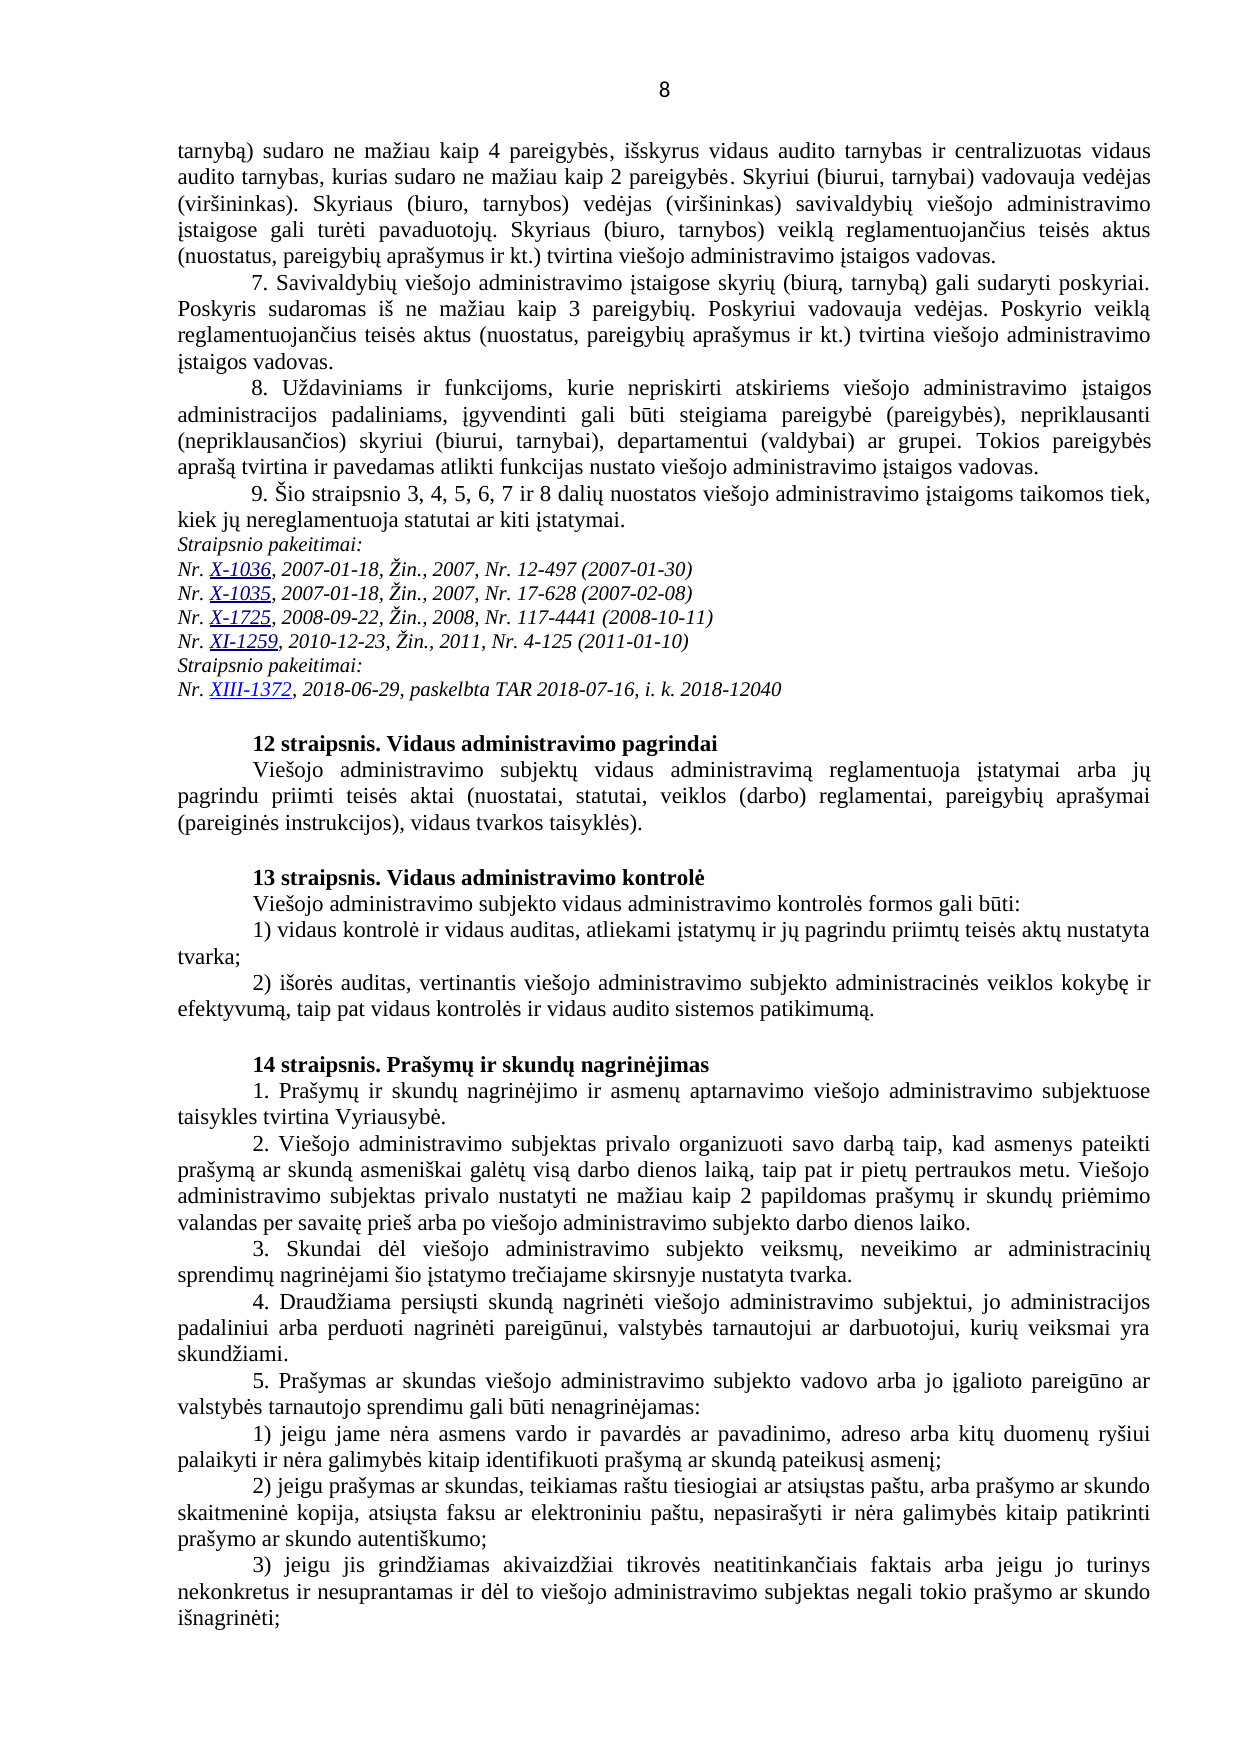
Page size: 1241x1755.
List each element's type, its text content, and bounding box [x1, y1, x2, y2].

text 3. Skundai dėl viešojo administravimo subjekto veiksmų, neveikimo ar administracinių sprendimų nagrinėjami šio įstatymo trečiajame skirsnyje nustatyta tvarka. [177, 1235, 1152, 1288]
text 1. Prašymų ir skundų nagrinėjimo ir asmenų aptarnavimo viešojo administravimo subjektuose taisykles tvirtina Vyriausybė. [177, 1077, 1152, 1130]
text 7. Savivaldybių viešojo administravimo įstaigose skyrių (biurą, tarnybą) gali sudaryti poskyriai. Poskyris sudaromas iš ne mažiau kaip 3 pareigybių. Poskyriui vadovauja vedėjas. Poskyrio veiklą reglamentuojančius teisės aktus (nuostatus, pareigybių aprašymus ir kt.) tvirtina viešojo administravimo įstaigos vadovas. [177, 269, 1152, 374]
text 2) jeigu prašymas ar skundas, teikiamas raštu tiesiogiai ar atsiųstas paštu, arba prašymo ar skundo skaitmeninė kopija, atsiųsta faksu ar elektroniniu paštu, nepasirašyti ir nėra galimybės kitaip patikrinti prašymo ar skundo autentiškumo; [177, 1472, 1152, 1551]
text Nr. X-1725, 2008-09-22, Žin., 2008, Nr. 117-4441 (2008-10-11) [177, 604, 1152, 629]
text 4. Draudžiama persiųsti skundą nagrinėti viešojo administravimo subjektui, jo administracijos padaliniui arba perduoti nagrinėti pareigūnui, valstybės tarnautojui ar darbuotojui, kurių veiksmai yra skundžiami. [177, 1288, 1152, 1367]
text 2. Viešojo administravimo subjektas privalo organizuoti savo darbą taip, kad asmenys pateikti prašymą ar skundą asmeniškai galėtų visą darbo dienos laiką, taip pat ir pietų pertraukos metu. Viešojo administravimo subjektas privalo nustatyti ne mažiau kaip 2 papildomas prašymų ir skundų priėmimo valandas per savaitę prieš arba po viešojo administravimo subjekto darbo dienos laiko. [177, 1130, 1152, 1235]
text Nr. X-1036, 2007-01-18, Žin., 2007, Nr. 12-497 (2007-01-30) [177, 556, 1152, 581]
text Straipsnio pakeitimai: [177, 532, 1152, 556]
text 5. Prašymas ar skundas viešojo administravimo subjekto vadovo arba jo įgalioto pareigūno ar valstybės tarnautojo sprendimu gali būti nenagrinėjamas: [177, 1367, 1152, 1419]
text 13 straipsnis. Vidaus administravimo kontrolė [177, 864, 1152, 890]
text Straipsnio pakeitimai: [177, 653, 1152, 677]
text Nr. XI-1259, 2010-12-23, Žin., 2011, Nr. 4-125 (2011-01-10) [177, 629, 1152, 653]
text 1) jeigu jame nėra asmens vardo ir pavardės ar pavadinimo, adreso arba kitų duomenų ryšiui palaikyti ir nėra galimybės kitaip identifikuoti prašymą ar skundą pateikusį asmenį; [177, 1419, 1152, 1472]
text Nr. X-1035, 2007-01-18, Žin., 2007, Nr. 17-628 (2007-02-08) [177, 581, 1152, 604]
text Viešojo administravimo subjekto vidaus administravimo kontrolės formos gali būti: [177, 890, 1152, 916]
text tarnybą) sudaro ne mažiau kaip 4 pareigybės, išskyrus vidaus audito tarnybas ir centralizuotas vidaus audito tarnybas, kurias sudaro ne mažiau kaip 2 pareigybės. Skyriui (biurui, tarnybai) vadovauja vedėjas (viršininkas). Skyriaus (biuro, tarnybos) vedėjas (viršininkas) savivaldybių viešojo administravimo įstaigose gali turėti pavaduotojų. Skyriaus (biuro, tarnybos) veiklą reglamentuojančius teisės aktus (nuostatus, pareigybių aprašymus ir kt.) tvirtina viešojo administravimo įstaigos vadovas. [177, 137, 1152, 269]
text Nr. XIII-1372, 2018-06-29, paskelbta TAR 2018-07-16, i. k. 2018-12040 [177, 677, 1152, 701]
text 14 straipsnis. Prašymų ir skundų nagrinėjimas [177, 1051, 1152, 1077]
text 3) jeigu jis grindžiamas akivaizdžiai tikrovės neatitinkančiais faktais arba jeigu jo turinys nekonkretus ir nesuprantamas ir dėl to viešojo administravimo subjektas negali tokio prašymo ar skundo išnagrinėti; [177, 1551, 1152, 1630]
text 2) išorės auditas, vertinantis viešojo administravimo subjekto administracinės veiklos kokybę ir efektyvumą, taip pat vidaus kontrolės ir vidaus audito sistemos patikimumą. [177, 969, 1152, 1022]
text Viešojo administravimo subjektų vidaus administravimą reglamentuoja įstatymai arba jų pagrindu priimti teisės aktai (nuostatai, statutai, veiklos (darbo) reglamentai, pareigybių aprašymai (pareiginės instrukcijos), vidaus tvarkos taisyklės). [177, 756, 1152, 835]
text 9. Šio straipsnio 3, 4, 5, 6, 7 ir 8 dalių nuostatos viešojo administravimo įstaigoms taikomos tiek, kiek jų nereglamentuoja statutai ar kiti įstatymai. [177, 480, 1152, 532]
text 12 straipsnis. Vidaus administravimo pagrindai [177, 729, 1152, 756]
text 8. Uždaviniams ir funkcijoms, kurie nepriskirti atskiriems viešojo administravimo įstaigos administracijos padaliniams, įgyvendinti gali būti steigiama pareigybė (pareigybės), nepriklausanti (nepriklausančios) skyriui (biurui, tarnybai), departamentui (valdybai) ar grupei. Tokios pareigybės aprašą tvirtina ir pavedamas atlikti funkcijas nustato viešojo administravimo įstaigos vadovas. [177, 374, 1152, 480]
text 1) vidaus kontrolė ir vidaus auditas, atliekami įstatymų ir jų pagrindu priimtų teisės aktų nustatyta tvarka; [177, 916, 1152, 969]
